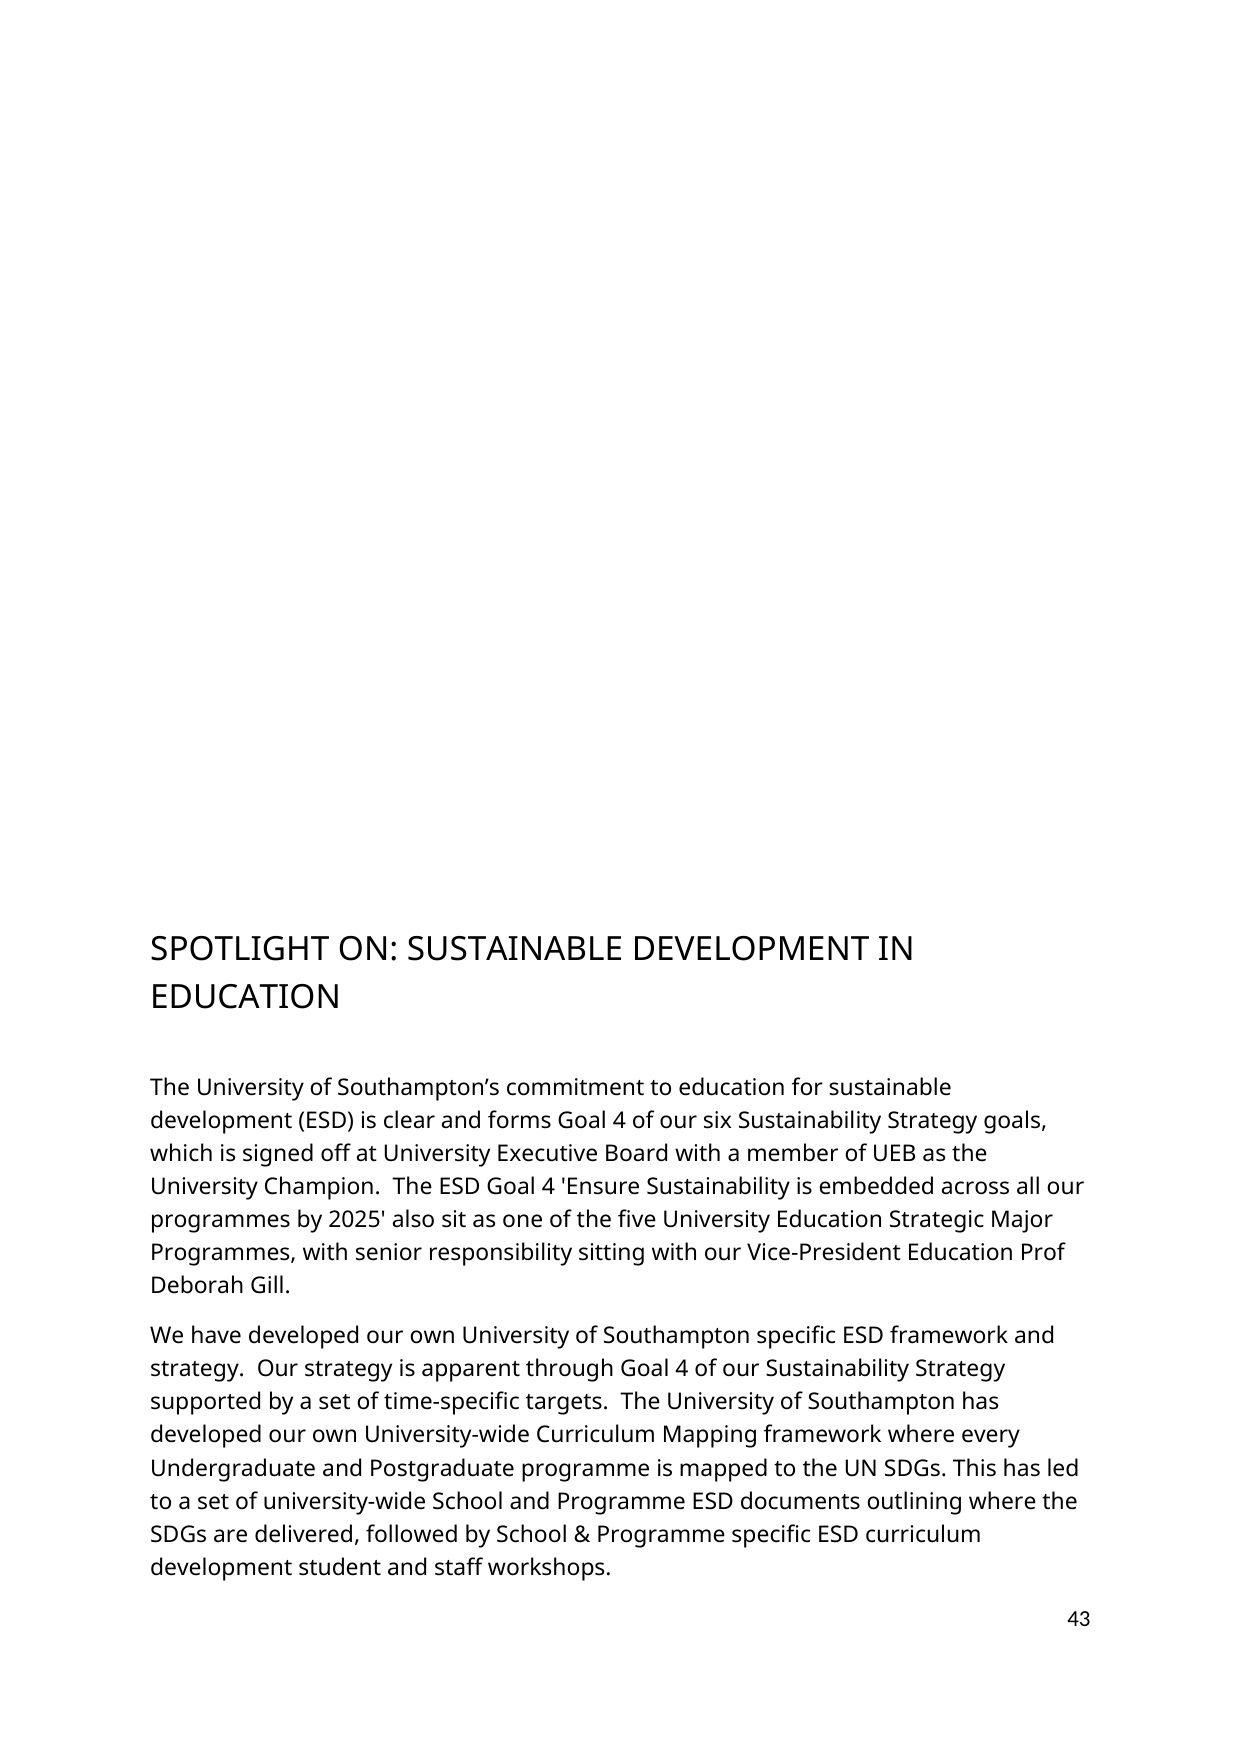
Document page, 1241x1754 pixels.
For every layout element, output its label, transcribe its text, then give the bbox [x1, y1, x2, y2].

text We have developed our own University of Southampton specific ESD framework and strategy. Our strategy is apparent through Goal 4 of our Sustainability Strategy supported by a set of time-specific targets. The University of Southampton has developed our own University-wide Curriculum Mapping framework where every Undergraduate and Postgraduate programme is mapped to the UN SDGs. This has led to a set of university-wide School and Programme ESD documents outlining where the SDGs are delivered, followed by School & Programme specific ESD curriculum development student and staff workshops. [150, 1319, 1090, 1582]
subtitle SPOTLIGHT ON: SUSTAINABLE DEVELOPMENT IN EDUCATION [150, 924, 1090, 1018]
text The University of Southampton’s commitment to education for sustainable development (ESD) is clear and forms Goal 4 of our six Sustainability Strategy goals, which is signed off at University Executive Board with a member of UEB as the University Champion. The ESD Goal 4 'Ensure Sustainability is embedded across all our programmes by 2025' also sit as one of the five University Education Strategic Major Programmes, with senior responsibility sitting with our Vice-President Education Prof Deborah Gill. [150, 1070, 1090, 1300]
